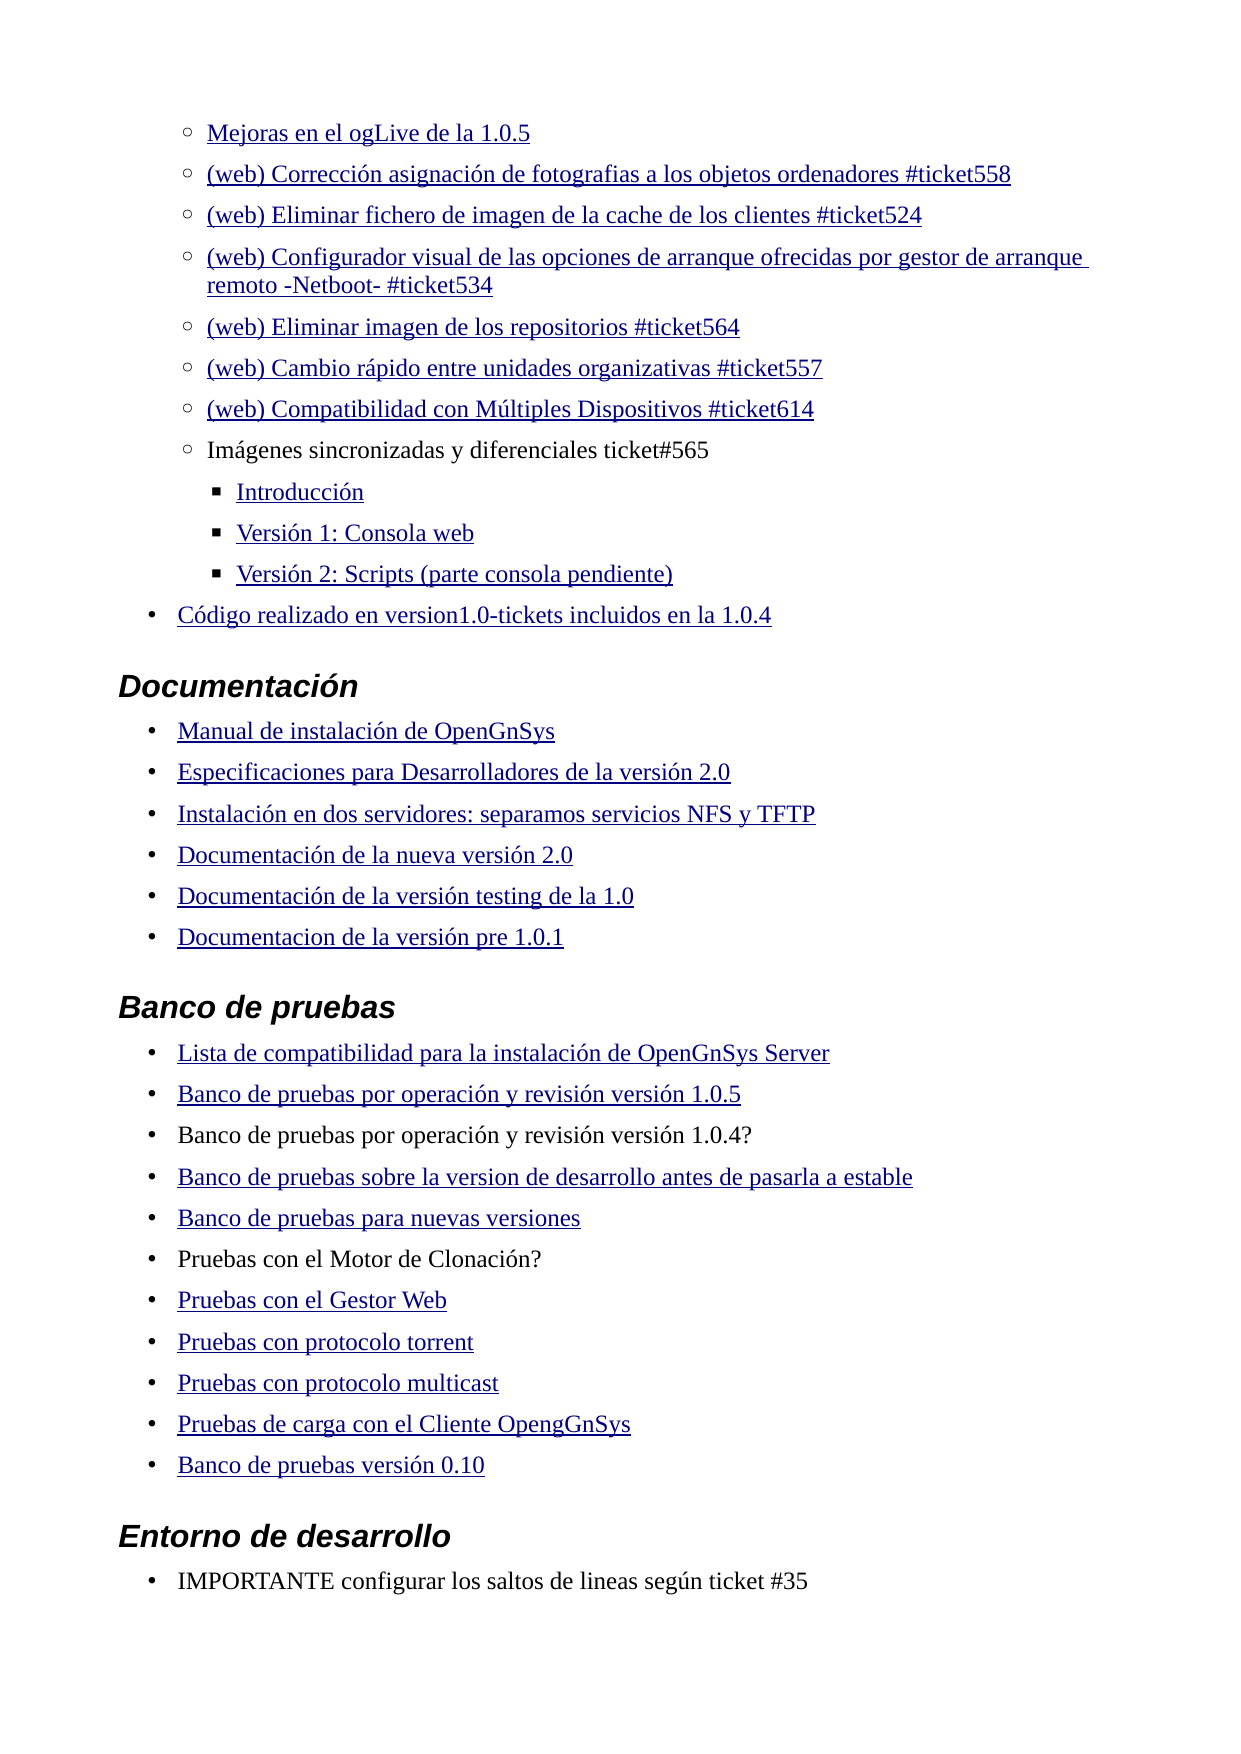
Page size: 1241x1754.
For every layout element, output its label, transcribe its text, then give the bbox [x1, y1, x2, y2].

list Lista de compatibilidad para la instalación de OpenGnSys Server [148, 1038, 1122, 1067]
list Instalación en dos servidores: separamos servicios NFS y TFTP [148, 799, 1122, 827]
list Pruebas de carga con el Cliente OpengGnSys [148, 1409, 1122, 1438]
subtitle Entorno de desarrollo [118, 1517, 1122, 1554]
list Banco de pruebas para nuevas versiones [148, 1203, 1122, 1232]
list Pruebas con el Motor de Clonación? [148, 1244, 1122, 1273]
list (web) Corrección asignación de fotografias a los objetos ordenadores #ticket558 [177, 159, 1122, 188]
list Especificaciones para Desarrolladores de la versión 2.0 [148, 757, 1122, 786]
list IMPORTANTE configurar los saltos de lineas según ticket #35 [148, 1566, 1122, 1595]
subtitle Banco de pruebas [118, 989, 1122, 1026]
list Banco de pruebas sobre la version de desarrollo antes de pasarla a estable [148, 1162, 1122, 1191]
list Manual de instalación de OpenGnSys [148, 716, 1122, 745]
list Documentación de la nueva versión 2.0 [148, 840, 1122, 869]
list Mejoras en el ogLive de la 1.0.5 [177, 118, 1122, 147]
list Pruebas con el Gestor Web [148, 1286, 1122, 1314]
list Introducción [207, 477, 1122, 506]
list Pruebas con protocolo multicast [148, 1368, 1122, 1397]
list (web) Eliminar imagen de los repositorios #ticket564 [177, 312, 1122, 341]
list Banco de pruebas por operación y revisión versión 1.0.4? [148, 1121, 1122, 1149]
list Documentacion de la versión pre 1.0.1 [148, 922, 1122, 951]
list Documentación de la versión testing de la 1.0 [148, 881, 1122, 910]
list (web) Configurador visual de las opciones de arranque ofrecidas por gestor de arranque remoto -Netboot- #ticket534 [177, 242, 1122, 299]
list Versión 1: Consola web [207, 518, 1122, 547]
list Pruebas con protocolo torrent [148, 1327, 1122, 1356]
list (web) Cambio rápido entre unidades organizativas #ticket557 [177, 353, 1122, 382]
subtitle Documentación [118, 667, 1122, 704]
list Código realizado en version1.0-tickets incluidos en la 1.0.4 [148, 601, 1122, 629]
list (web) Compatibilidad con Múltiples Dispositivos #ticket614 [177, 394, 1122, 423]
list (web) Eliminar fichero de imagen de la cache de los clientes #ticket524 [177, 201, 1122, 229]
list Versión 2: Scripts (parte consola pendiente) [207, 559, 1122, 588]
list Banco de pruebas por operación y revisión versión 1.0.5 [148, 1079, 1122, 1108]
list Banco de pruebas versión 0.10 [148, 1451, 1122, 1479]
list Imágenes sincronizadas y diferenciales ticket#565 [177, 436, 1122, 464]
